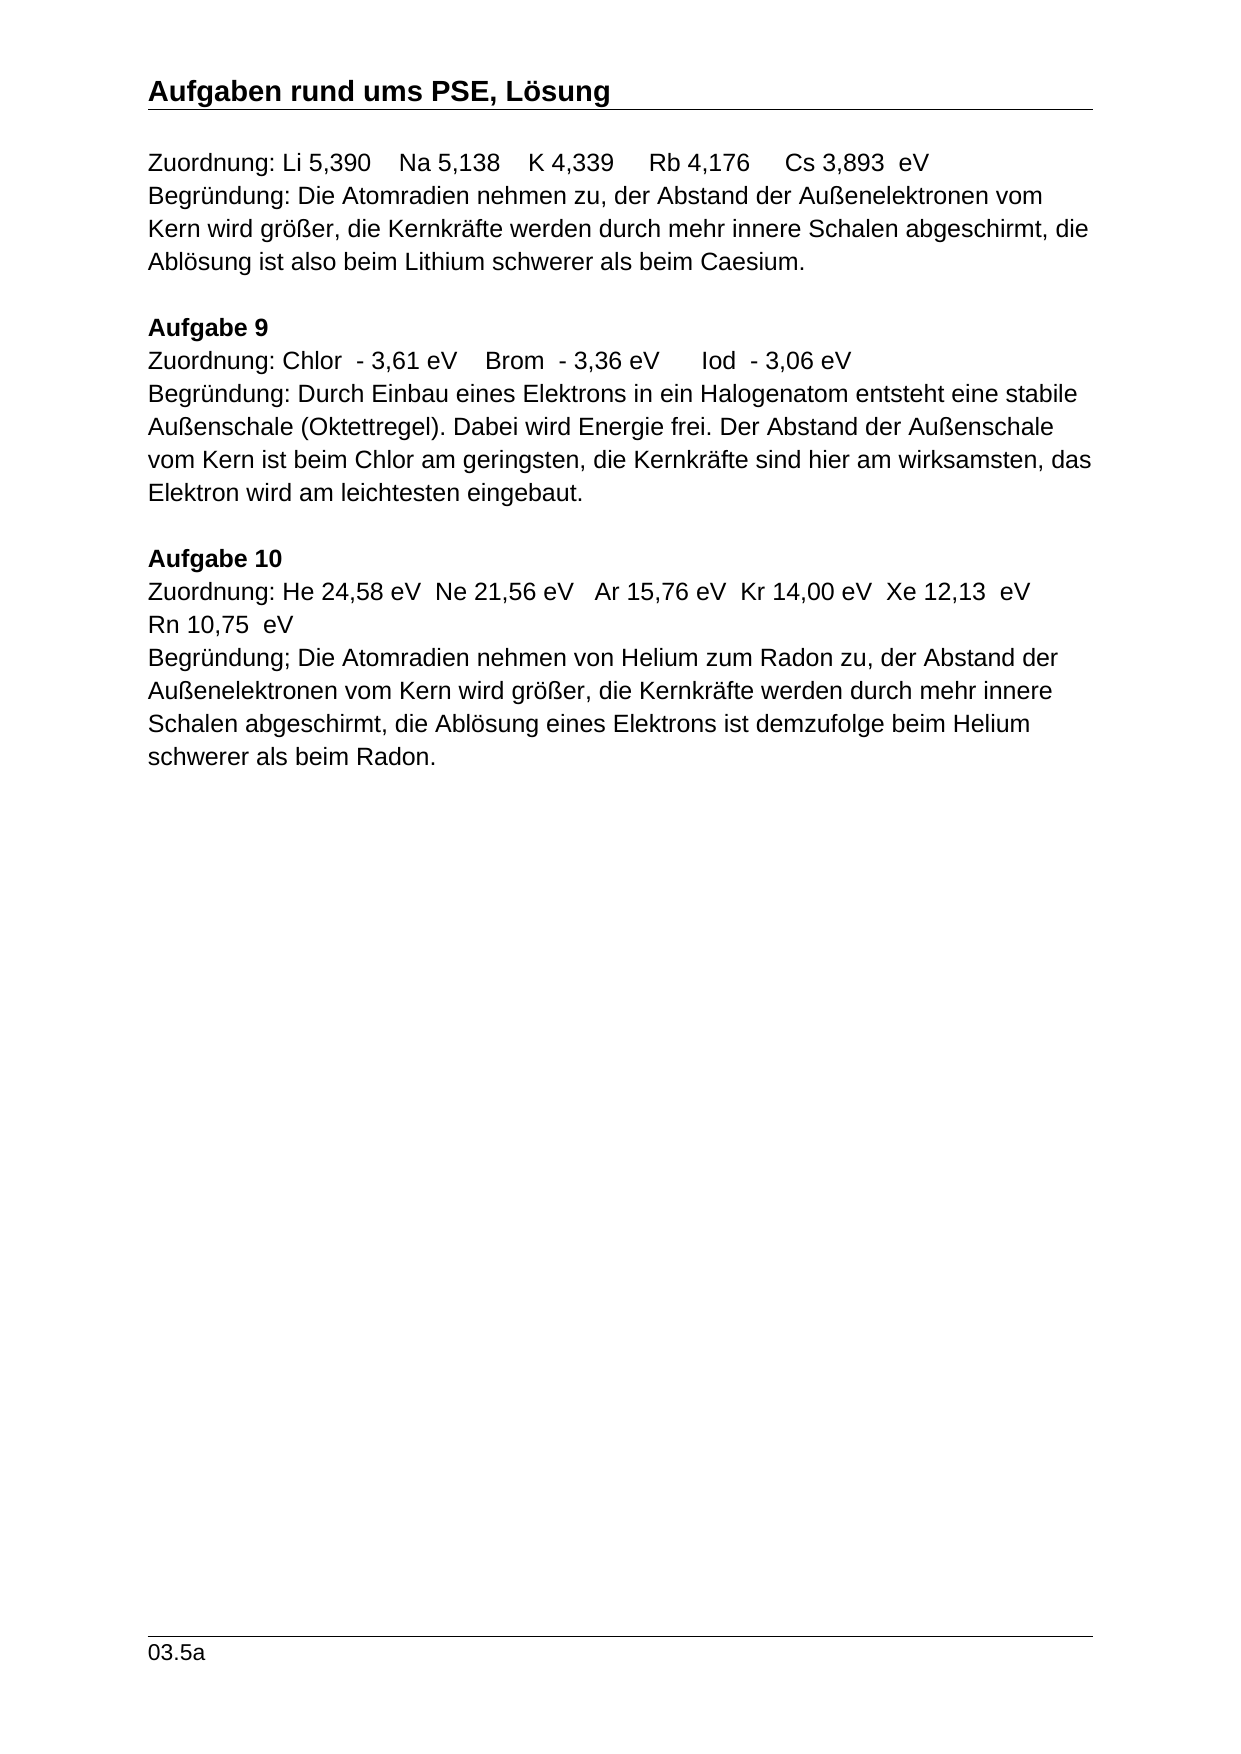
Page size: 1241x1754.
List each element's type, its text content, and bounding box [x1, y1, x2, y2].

text Zuordnung: Chlor - 3,61 eV Brom - 3,36 eV Iod - 3,06 eV [148, 346, 1093, 374]
text Zuordnung: Li 5,390 Na 5,138 K 4,339 Rb 4,176 Cs 3,893 eV [148, 148, 1093, 176]
text Rn 10,75 eV [148, 610, 1093, 639]
text Begründung: Durch Einbau eines Elektrons in ein Halogenatom entsteht eine stabile Außenschale (Oktettregel). Dabei wird Energie frei. Der Abstand der Außenschale vom Kern ist beim Chlor am geringsten, die Kernkräfte sind hier am wirksamsten, das Elektron wird am leichtesten eingebaut. [148, 379, 1093, 507]
text Begründung; Die Atomradien nehmen von Helium zum Radon zu, der Abstand der Außenelektronen vom Kern wird größer, die Kernkräfte werden durch mehr innere Schalen abgeschirmt, die Ablösung eines Elektrons ist demzufolge beim Helium schwerer als beim Radon. [148, 643, 1093, 771]
text Zuordnung: He 24,58 eV Ne 21,56 eV Ar 15,76 eV Kr 14,00 eV Xe 12,13 eV [148, 577, 1093, 606]
text Aufgabe 9 [148, 313, 1093, 341]
text Begründung: Die Atomradien nehmen zu, der Abstand der Außenelektronen vom Kern wird größer, die Kernkräfte werden durch mehr innere Schalen abgeschirmt, die Ablösung ist also beim Lithium schwerer als beim Caesium. [148, 181, 1093, 275]
text Aufgabe 10 [148, 544, 1093, 573]
